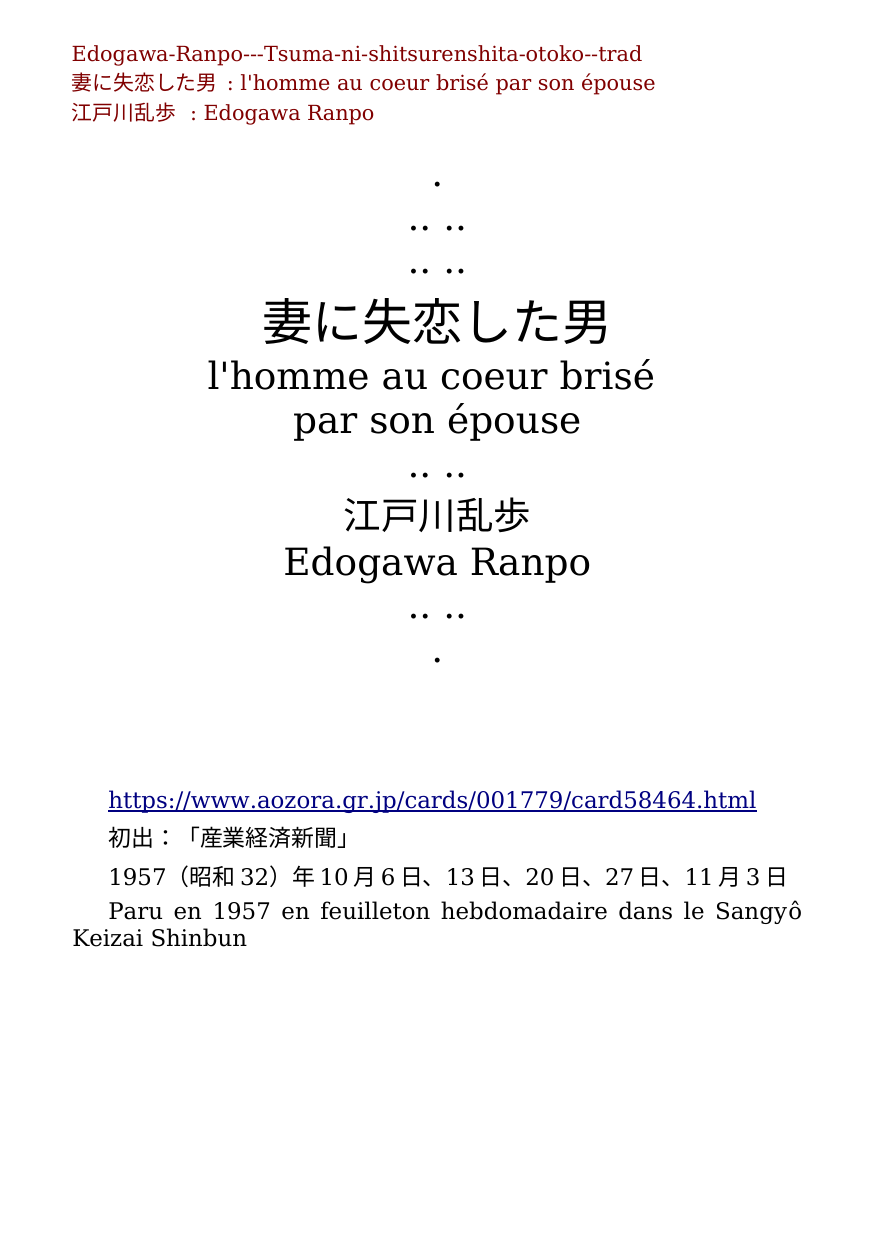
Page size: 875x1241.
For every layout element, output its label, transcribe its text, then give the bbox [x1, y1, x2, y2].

text https://www.aozora.gr.jp/cards/001779/card58464.html [72, 787, 802, 814]
text Paru en 1957 en feuilleton hebdomadaire dans le Sangyô Keizai Shinbun [72, 898, 802, 952]
text 妻に失恋した男 : l'homme au coeur brisé par son épouse [71, 66, 803, 96]
text 1957（昭和32）年10月6日、13日、20日、27日、11月3日 [72, 859, 802, 892]
subtitle . .. .. .. .. 妻に失恋した男 l'homme au coeur brisé par son épouse .. .. 江戸川乱歩 Edogawa Ranpo .. .. . [36, 152, 838, 671]
text 江戸川乱歩 : Edogawa Ranpo [71, 96, 803, 127]
text Edogawa-Ranpo---Tsuma-ni-shitsurenshita-otoko--trad [71, 42, 803, 66]
text 初出：「産業経済新聞」 [72, 820, 802, 853]
